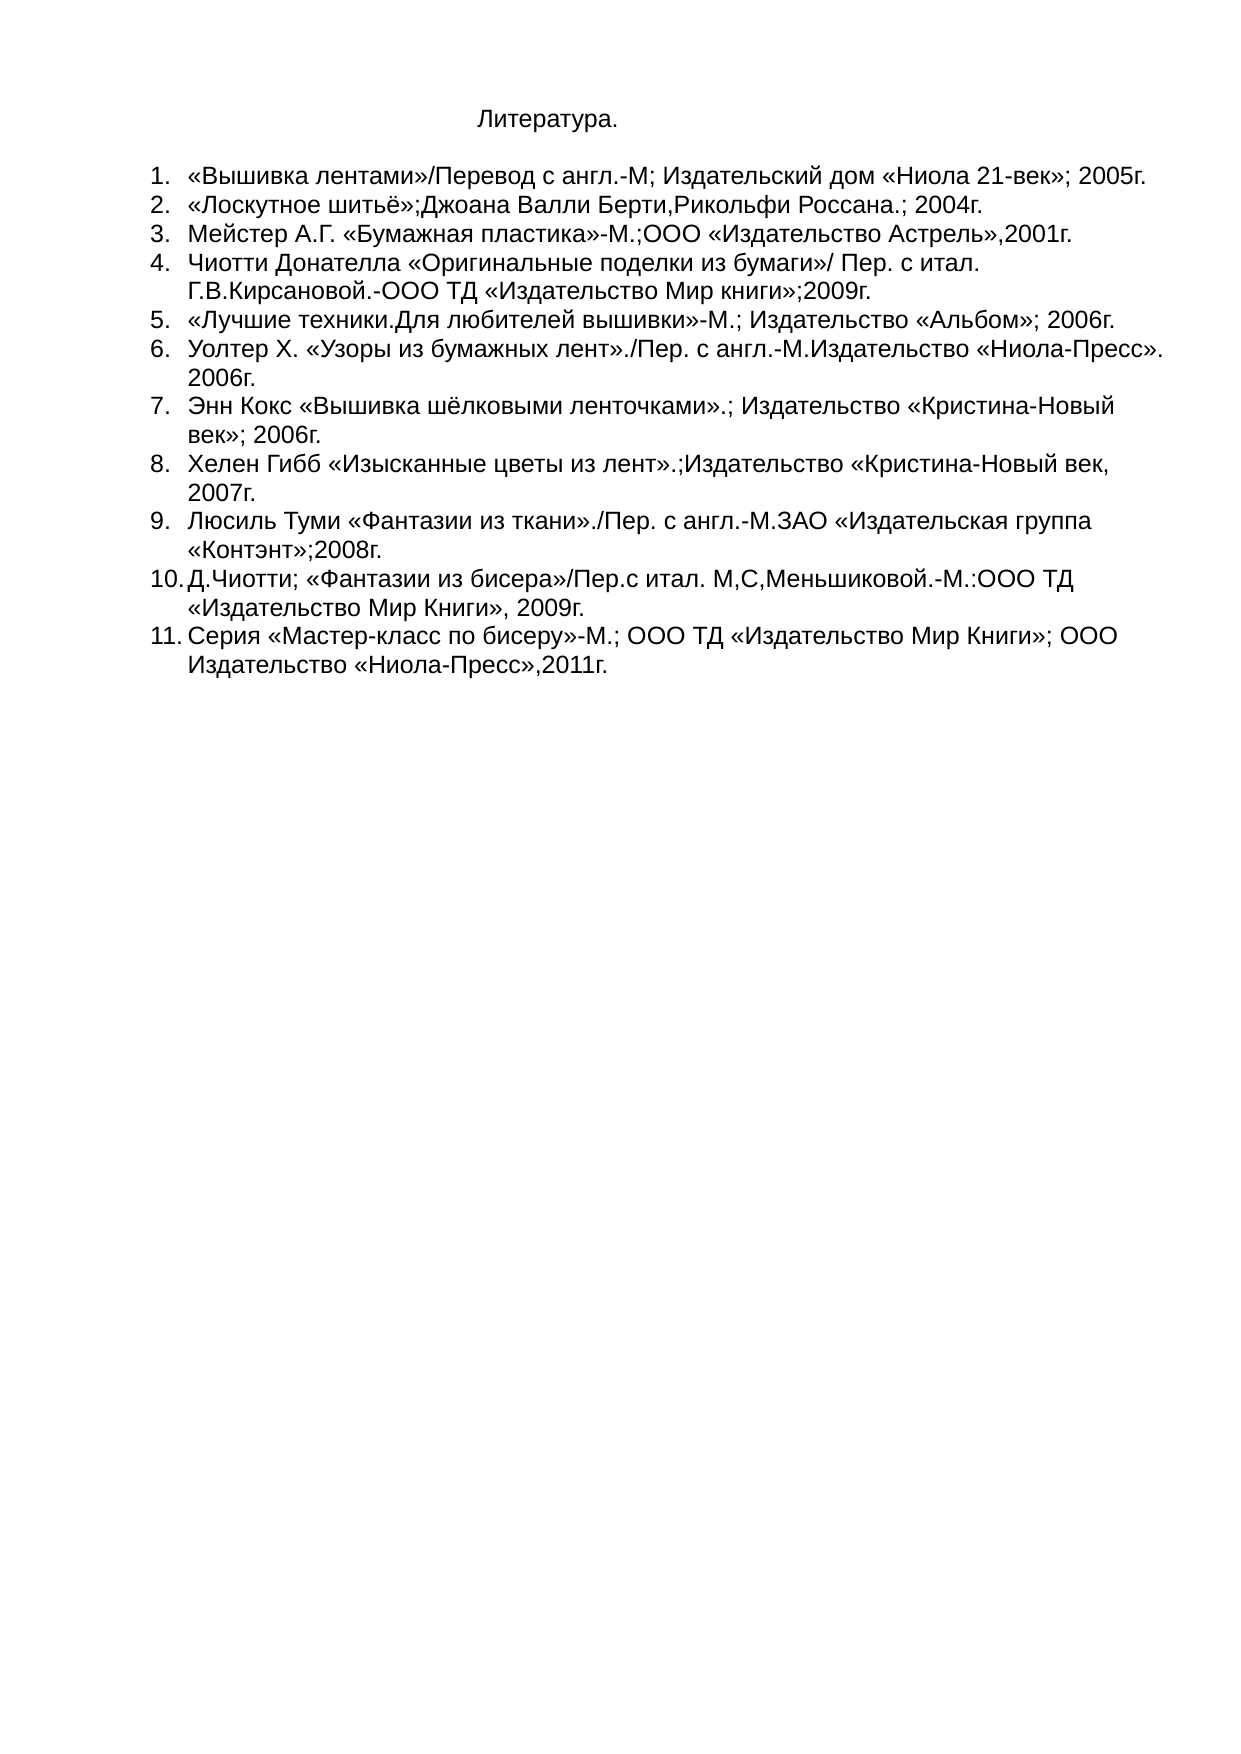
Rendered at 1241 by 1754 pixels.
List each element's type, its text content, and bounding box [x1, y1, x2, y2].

list Мейстер А.Г. «Бумажная пластика»-М.;ООО «Издательство Астрель»,2001г. [150, 219, 1165, 247]
list Уолтер Х. «Узоры из бумажных лент»./Пер. с англ.-М.Издательство «Ниола-Пресс». 2006г. [150, 334, 1165, 391]
list «Лучшие техники.Для любителей вышивки»-М.; Издательство «Альбом»; 2006г. [150, 305, 1165, 334]
list Хелен Гибб «Изысканные цветы из лент».;Издательство «Кристина-Новый век, 2007г. [150, 449, 1165, 506]
list «Вышивка лентами»/Перевод с англ.-М; Издательский дом «Ниола 21-век»; 2005г. [150, 161, 1165, 190]
list Серия «Мастер-класс по бисеру»-М.; ООО ТД «Издательство Мир Книги»; ООО Издательство «Ниола-Пресс»,2011г. [150, 621, 1165, 679]
list Энн Кокс «Вышивка шёлковыми ленточками».; Издательство «Кристина-Новый век»; 2006г. [150, 391, 1165, 449]
text Литература. [75, 104, 1165, 132]
list Люсиль Туми «Фантазии из ткани»./Пер. с англ.-М.ЗАО «Издательская группа «Контэнт»;2008г. [150, 506, 1165, 564]
list «Лоскутное шитьё»;Джоана Валли Берти,Рикольфи Россана.; 2004г. [150, 190, 1165, 219]
list Д.Чиотти; «Фантазии из бисера»/Пер.с итал. М,С,Меньшиковой.-М.:ООО ТД «Издательство Мир Книги», 2009г. [150, 564, 1165, 621]
list Чиотти Донателла «Оригинальные поделки из бумаги»/ Пер. с итал. Г.В.Кирсановой.-ООО ТД «Издательство Мир книги»;2009г. [150, 247, 1165, 305]
